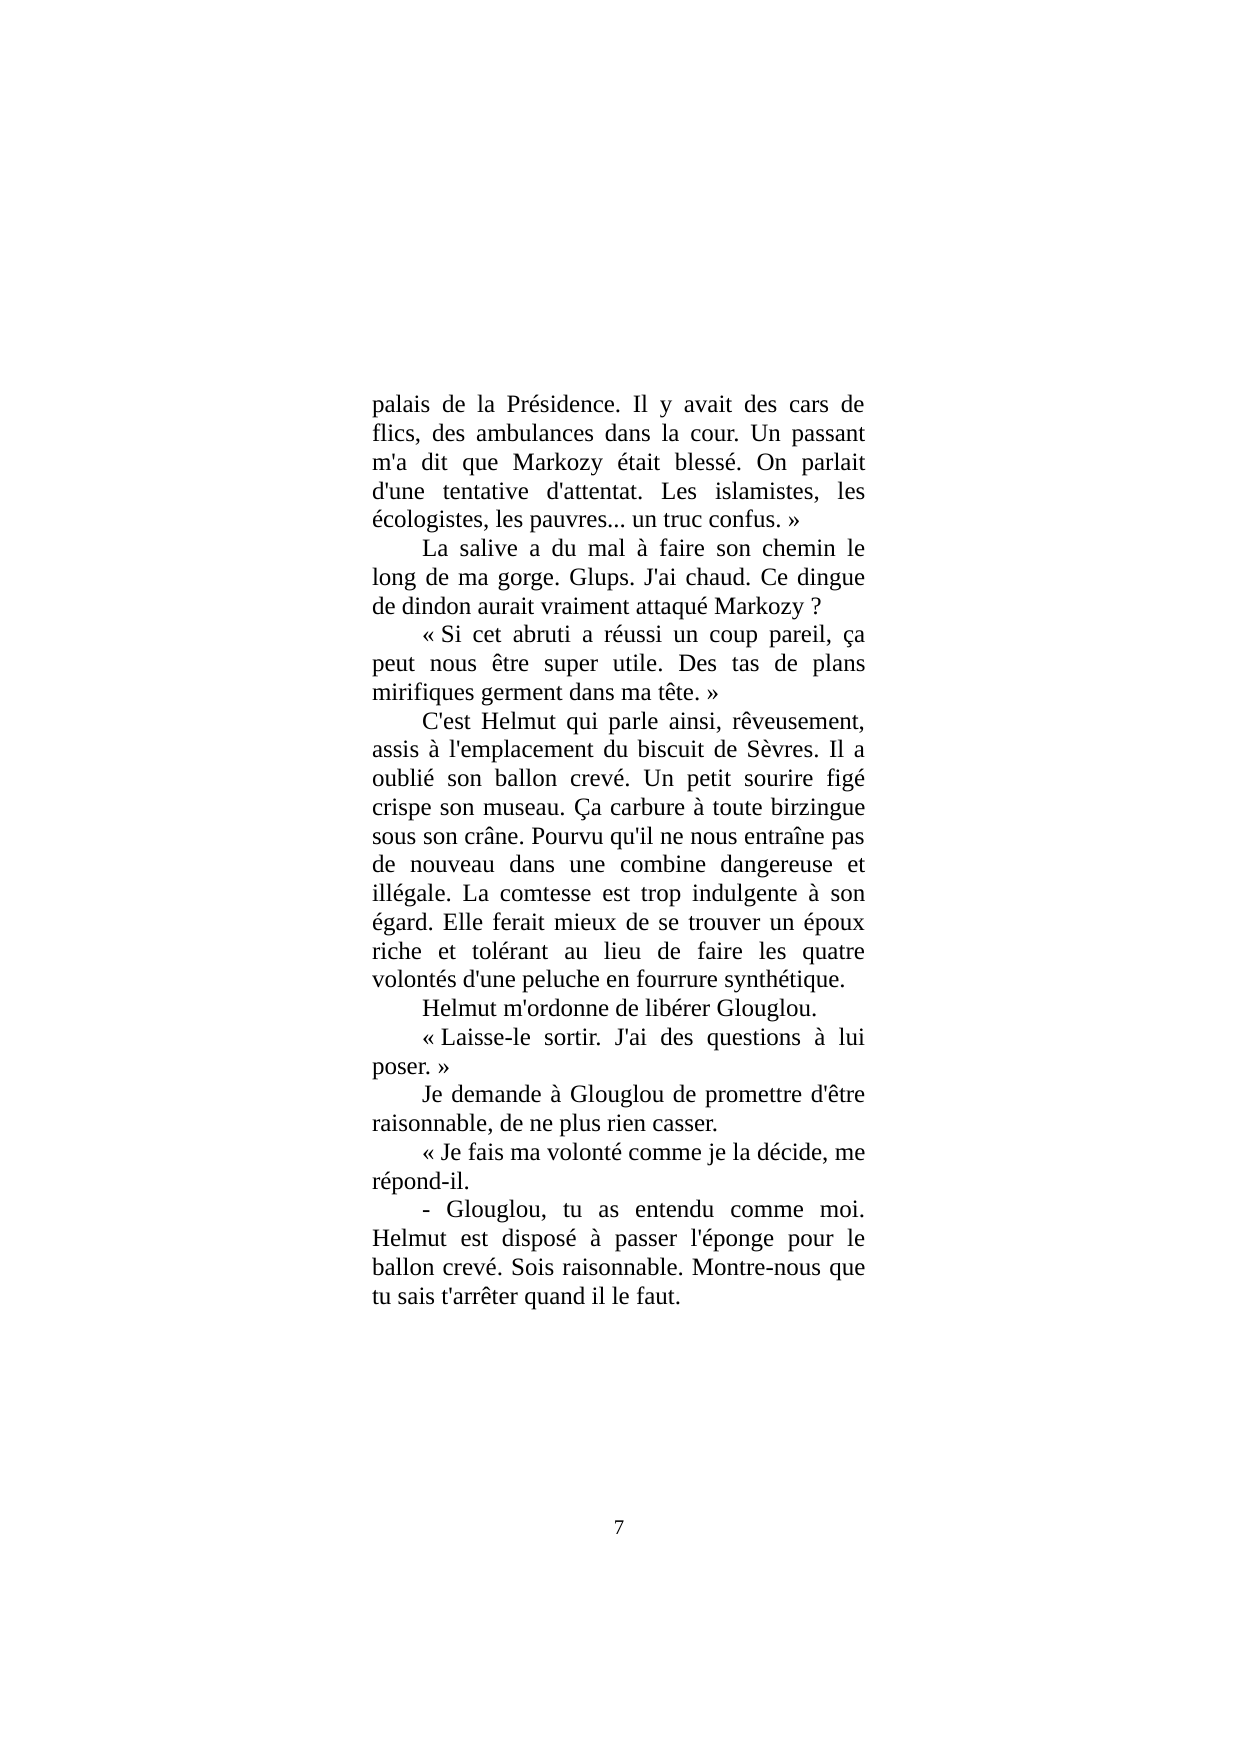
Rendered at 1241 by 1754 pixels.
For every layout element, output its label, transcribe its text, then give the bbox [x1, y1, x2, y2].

text palais de la Présidence. Il y avait des cars de flics, des ambulances dans la cour. Un passant m'a dit que Markozy était blessé. On parlait d'une tentative d'attentat. Les islamistes, les écologistes, les pauvres... un truc confus. » [372, 389, 866, 533]
text - Glouglou, tu as entendu comme moi. Helmut est disposé à passer l'éponge pour le ballon crevé. Sois raisonnable. Montre-nous que tu sais t'arrêter quand il le faut. [372, 1194, 866, 1309]
text La salive a du mal à faire son chemin le long de ma gorge. Glups. J'ai chaud. Ce dingue de dindon aurait vraiment attaqué Markozy ? [372, 533, 866, 619]
text « Laisse-le sortir. J'ai des questions à lui poser. » [372, 1022, 866, 1079]
text « Si cet abruti a réussi un coup pareil, ça peut nous être super utile. Des tas de plans mirifiques germent dans ma tête. » [372, 619, 866, 706]
text Helmut m'ordonne de libérer Glouglou. [372, 993, 866, 1022]
text Je demande à Glouglou de promettre d'être raisonnable, de ne plus rien casser. [372, 1079, 866, 1137]
text C'est Helmut qui parle ainsi, rêveusement, assis à l'emplacement du biscuit de Sèvres. Il a oublié son ballon crevé. Un petit sourire figé crispe son museau. Ça carbure à toute birzingue sous son crâne. Pourvu qu'il ne nous entraîne pas de nouveau dans une combine dangereuse et illégale. La comtesse est trop indulgente à son égard. Elle ferait mieux de se trouver un époux riche et tolérant au lieu de faire les quatre volontés d'une peluche en fourrure synthétique. [372, 706, 866, 993]
text « Je fais ma volonté comme je la décide, me répond-il. [372, 1137, 866, 1194]
